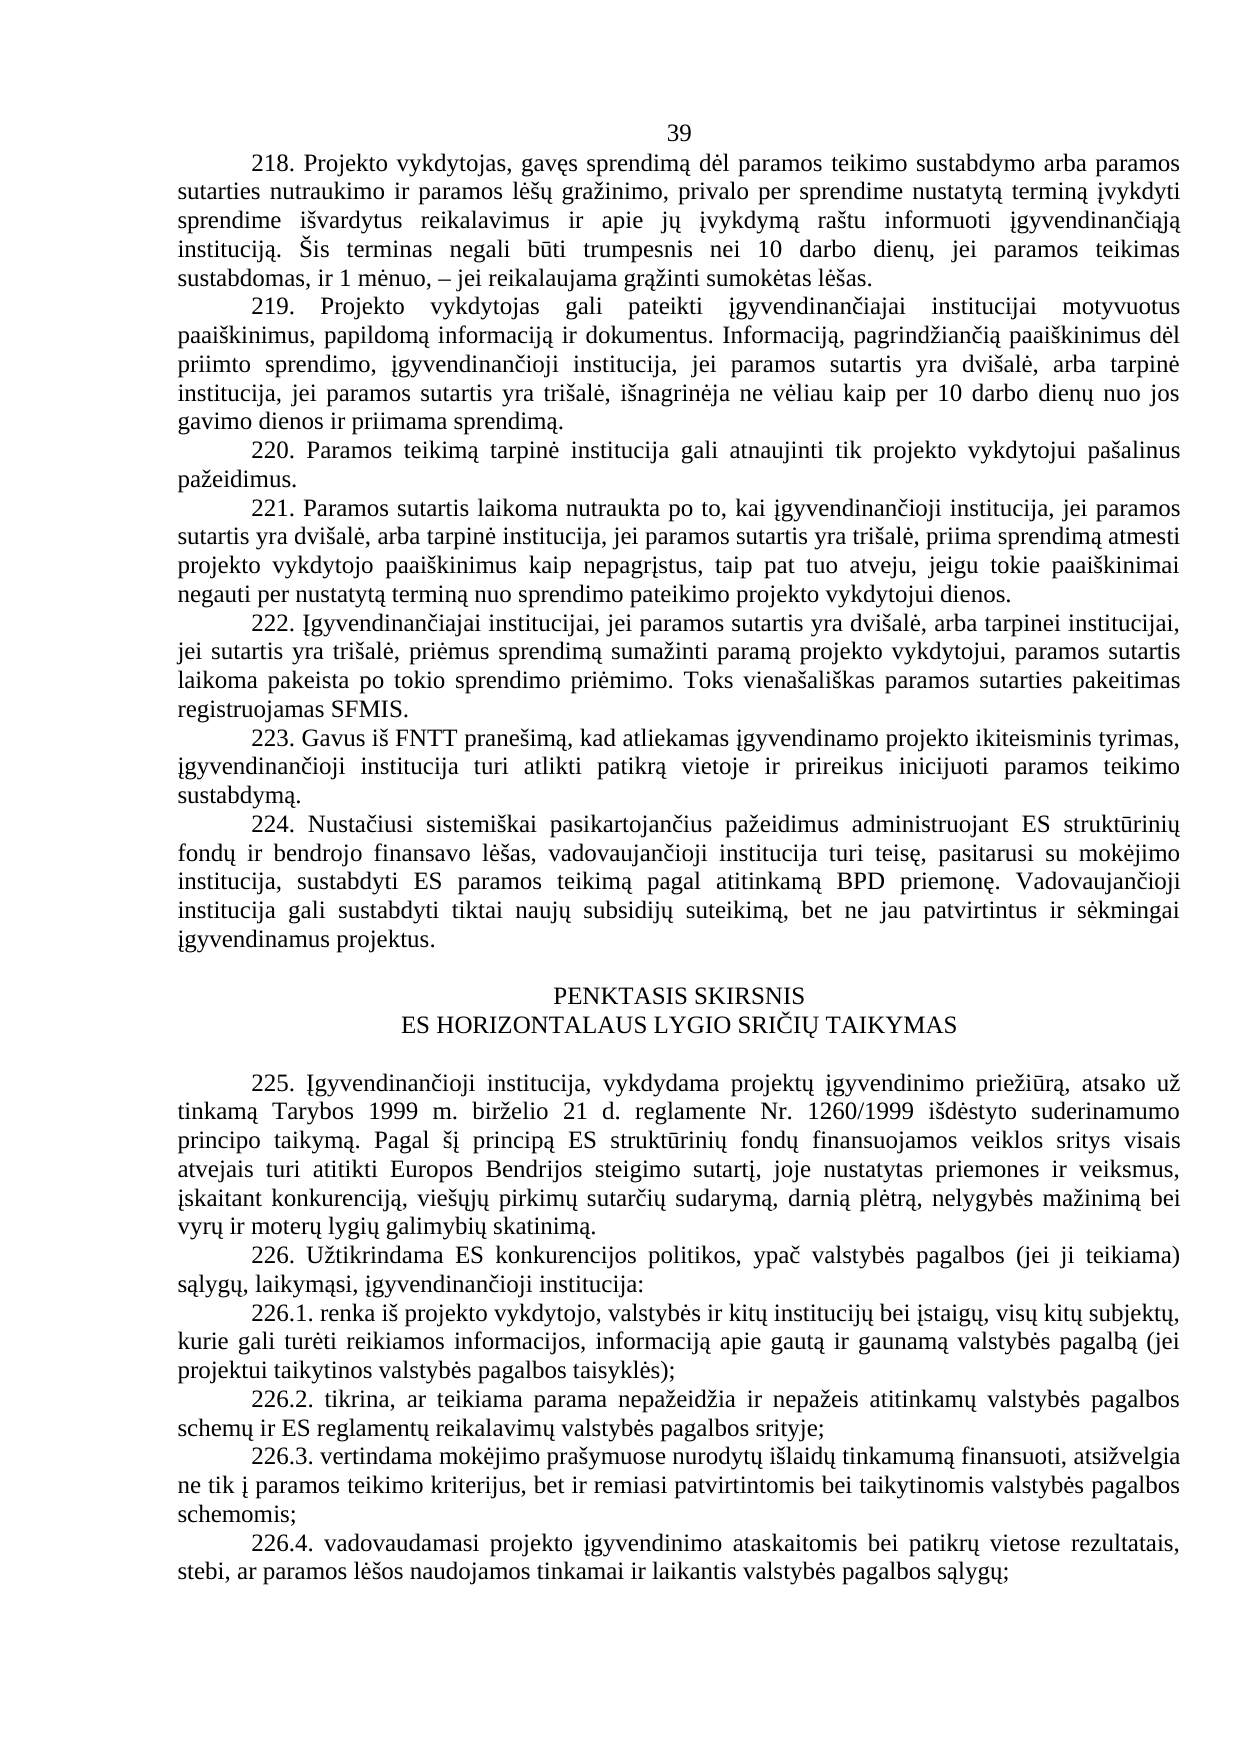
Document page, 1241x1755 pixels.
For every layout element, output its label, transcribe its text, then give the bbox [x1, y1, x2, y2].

text 224. Nustačiusi sistemiškai pasikartojančius pažeidimus administruojant ES struktūrinių fondų ir bendrojo finansavo lėšas, vadovaujančioji institucija turi teisę, pasitarusi su mokėjimo institucija, sustabdyti ES paramos teikimą pagal atitinkamą BPD priemonę. Vadovaujančioji institucija gali sustabdyti tiktai naujų subsidijų suteikimą, bet ne jau patvirtintus ir sėkmingai įgyvendinamus projektus. [177, 809, 1181, 953]
text 226.4. vadovaudamasi projekto įgyvendinimo ataskaitomis bei patikrų vietose rezultatais, stebi, ar paramos lėšos naudojamos tinkamai ir laikantis valstybės pagalbos sąlygų; [177, 1528, 1181, 1585]
text 221. Paramos sutartis laikoma nutraukta po to, kai įgyvendinančioji institucija, jei paramos sutartis yra dvišalė, arba tarpinė institucija, jei paramos sutartis yra trišalė, priima sprendimą atmesti projekto vykdytojo paaiškinimus kaip nepagrįstus, taip pat tuo atveju, jeigu tokie paaiškinimai negauti per nustatytą terminą nuo sprendimo pateikimo projekto vykdytojui dienos. [177, 493, 1181, 608]
text 226. Užtikrindama ES konkurencijos politikos, ypač valstybės pagalbos (jei ji teikiama) sąlygų, laikymąsi, įgyvendinančioji institucija: [177, 1240, 1181, 1298]
text 220. Paramos teikimą tarpinė institucija gali atnaujinti tik projekto vykdytojui pašalinus pažeidimus. [177, 435, 1181, 493]
text 218. Projekto vykdytojas, gavęs sprendimą dėl paramos teikimo sustabdymo arba paramos sutarties nutraukimo ir paramos lėšų gražinimo, privalo per sprendime nustatytą terminą įvykdyti sprendime išvardytus reikalavimus ir apie jų įvykdymą raštu informuoti įgyvendinančiąją instituciją. Šis terminas negali būti trumpesnis nei 10 darbo dienų, jei paramos teikimas sustabdomas, ir 1 mėnuo, – jei reikalaujama grąžinti sumokėtas lėšas. [177, 148, 1181, 291]
text 225. Įgyvendinančioji institucija, vykdydama projektų įgyvendinimo priežiūrą, atsako už tinkamą Tarybos 1999 m. birželio 21 d. reglamente Nr. 1260/1999 išdėstyto suderinamumo principo taikymą. Pagal šį principą ES struktūrinių fondų finansuojamos veiklos sritys visais atvejais turi atitikti Europos Bendrijos steigimo sutartį, joje nustatytas priemones ir veiksmus, įskaitant konkurenciją, viešųjų pirkimų sutarčių sudarymą, darnią plėtrą, nelygybės mažinimą bei vyrų ir moterų lygių galimybių skatinimą. [177, 1068, 1181, 1240]
text 226.1. renka iš projekto vykdytojo, valstybės ir kitų institucijų bei įstaigų, visų kitų subjektų, kurie gali turėti reikiamos informacijos, informaciją apie gautą ir gaunamą valstybės pagalbą (jei projektui taikytinos valstybės pagalbos taisyklės); [177, 1298, 1181, 1384]
text 226.3. vertindama mokėjimo prašymuose nurodytų išlaidų tinkamumą finansuoti, atsižvelgia ne tik į paramos teikimo kriterijus, bet ir remiasi patvirtintomis bei taikytinomis valstybės pagalbos schemomis; [177, 1441, 1181, 1528]
text 222. Įgyvendinančiajai institucijai, jei paramos sutartis yra dvišalė, arba tarpinei institucijai, jei sutartis yra trišalė, priėmus sprendimą sumažinti paramą projekto vykdytojui, paramos sutartis laikoma pakeista po tokio sprendimo priėmimo. Toks vienašališkas paramos sutarties pakeitimas registruojamas SFMIS. [177, 608, 1181, 723]
text ES HORIZONTALAUS LYGIO SRIČIŲ TAIKYMAS [177, 1010, 1181, 1039]
text 226.2. tikrina, ar teikiama parama nepažeidžia ir nepažeis atitinkamų valstybės pagalbos schemų ir ES reglamentų reikalavimų valstybės pagalbos srityje; [177, 1384, 1181, 1441]
text PENKTASIS SKIRSNIS [177, 981, 1181, 1010]
text 223. Gavus iš FNTT pranešimą, kad atliekamas įgyvendinamo projekto ikiteisminis tyrimas, įgyvendinančioji institucija turi atlikti patikrą vietoje ir prireikus inicijuoti paramos teikimo sustabdymą. [177, 723, 1181, 809]
text 219. Projekto vykdytojas gali pateikti įgyvendinančiajai institucijai motyvuotus paaiškinimus, papildomą informaciją ir dokumentus. Informaciją, pagrindžiančią paaiškinimus dėl priimto sprendimo, įgyvendinančioji institucija, jei paramos sutartis yra dvišalė, arba tarpinė institucija, jei paramos sutartis yra trišalė, išnagrinėja ne vėliau kaip per 10 darbo dienų nuo jos gavimo dienos ir priimama sprendimą. [177, 291, 1181, 435]
